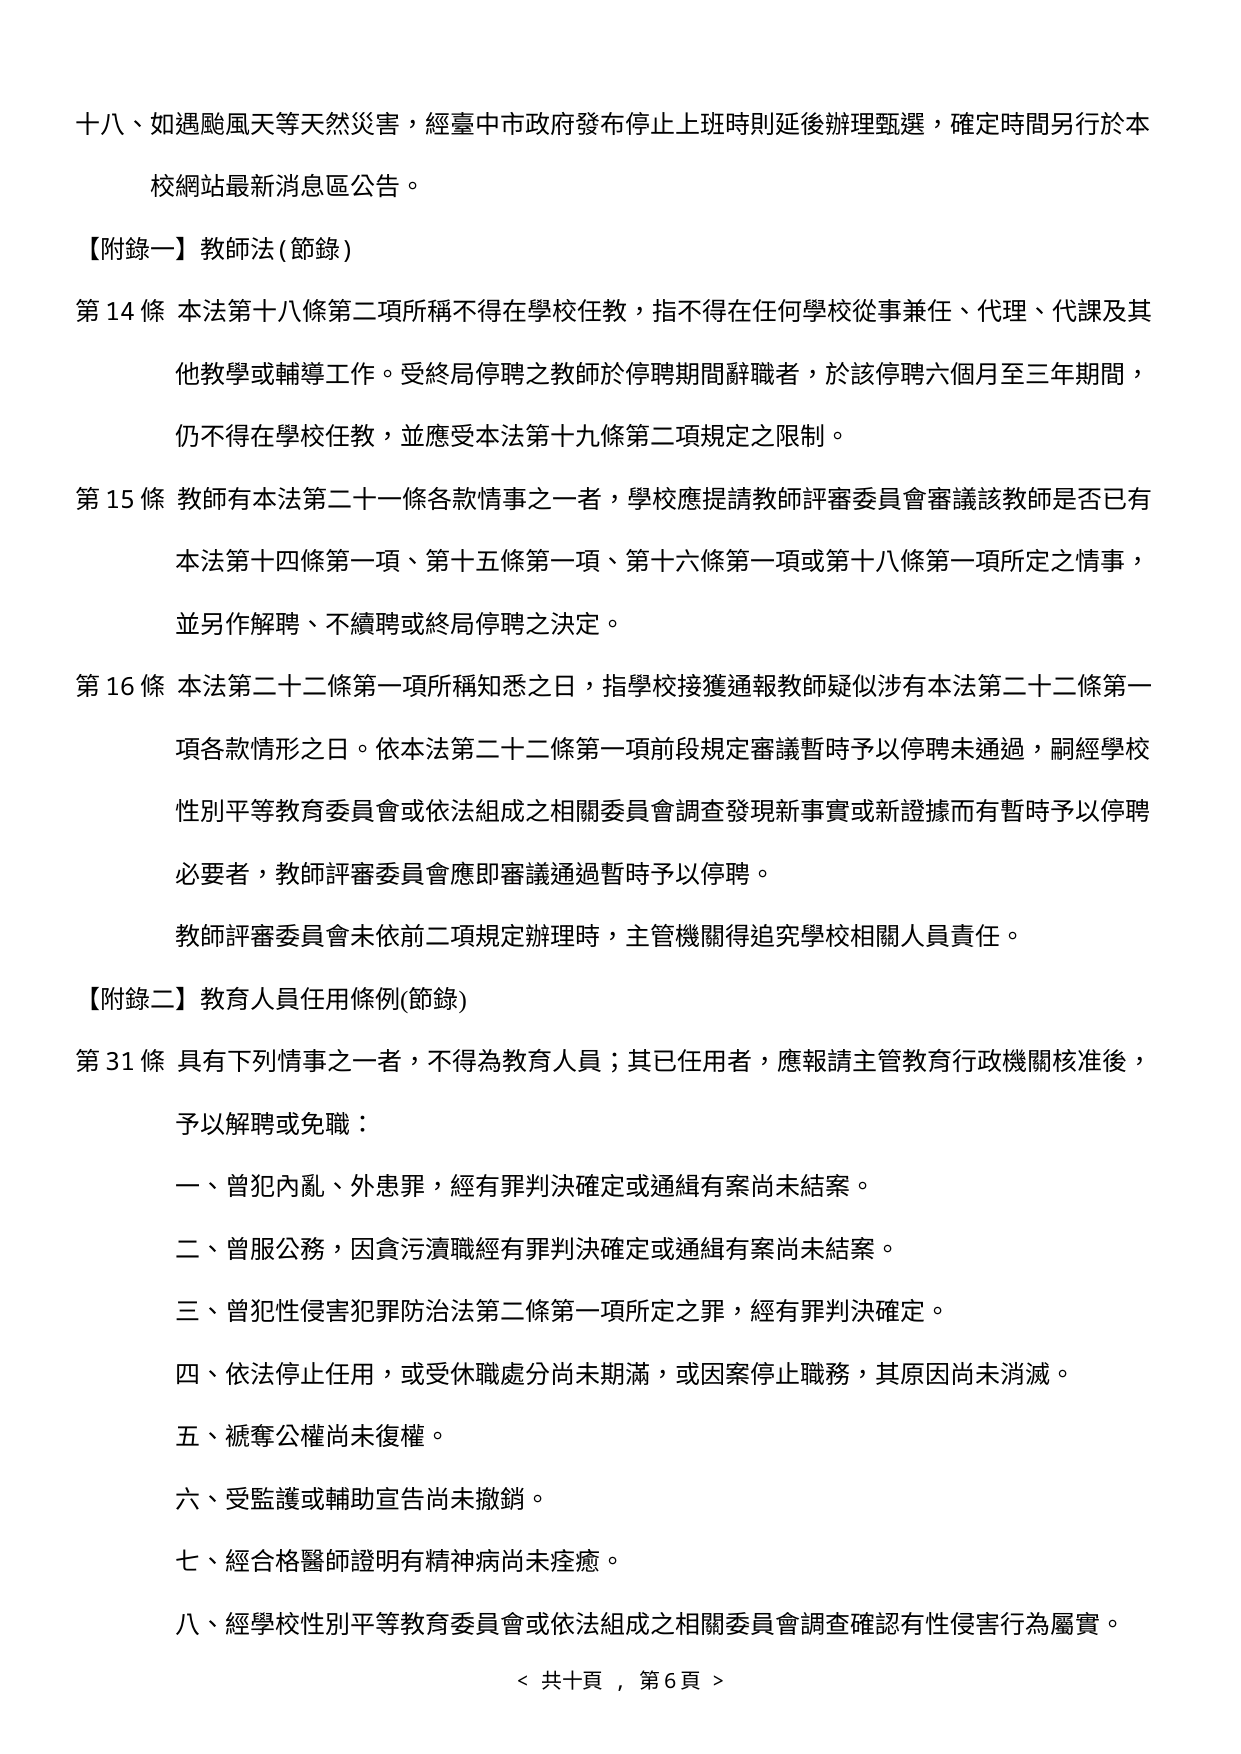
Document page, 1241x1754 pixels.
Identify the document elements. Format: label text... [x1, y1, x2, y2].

text 第31條 具有下列情事之一者，不得為教育人員；其已任用者，應報請主管教育行政機關核准後，予以解聘或免職： [75, 1018, 1165, 1143]
text 【附錄一】教師法(節錄) [75, 206, 1165, 268]
text 第14條 本法第十八條第二項所稱不得在學校任教，指不得在任何學校從事兼任、代理、代課及其他教學或輔導工作。受終局停聘之教師於停聘期間辭職者，於該停聘六個月至三年期間，仍不得在學校任教，並應受本法第十九條第二項規定之限制。 [75, 268, 1165, 456]
text 一、曾犯內亂、外患罪，經有罪判決確定或通緝有案尚未結案。 [175, 1143, 1165, 1206]
text 【附錄二】教育人員任用條例(節錄) [75, 956, 1165, 1018]
text 三、曾犯性侵害犯罪防治法第二條第一項所定之罪，經有罪判決確定。 [175, 1268, 1165, 1331]
text 七、經合格醫師證明有精神病尚未痊癒。 [175, 1518, 1165, 1581]
text 八、經學校性別平等教育委員會或依法組成之相關委員會調查確認有性侵害行為屬實。 [175, 1581, 1165, 1643]
text 十八、如遇颱風天等天然災害，經臺中市政府發布停止上班時則延後辦理甄選，確定時間另行於本校網站最新消息區公告。 [75, 81, 1165, 206]
text 第16條 本法第二十二條第一項所稱知悉之日，指學校接獲通報教師疑似涉有本法第二十二條第一項各款情形之日。依本法第二十二條第一項前段規定審議暫時予以停聘未通過，嗣經學校性別平等教育委員會或依法組成之相關委員會調查發現新事實或新證據而有暫時予以停聘必要者，教師評審委員會應即審議通過暫時予以停聘。 教師評審委員會未依前二項規定辦理時，主管機關得追究學校相關人員責任。 [75, 643, 1165, 956]
text 第15條 教師有本法第二十一條各款情事之一者，學校應提請教師評審委員會審議該教師是否已有本法第十四條第一項、第十五條第一項、第十六條第一項或第十八條第一項所定之情事，並另作解聘、不續聘或終局停聘之決定。 [75, 456, 1165, 643]
text 二、曾服公務，因貪污瀆職經有罪判決確定或通緝有案尚未結案。 [175, 1206, 1165, 1268]
text 六、受監護或輔助宣告尚未撤銷。 [175, 1456, 1165, 1518]
text 四、依法停止任用，或受休職處分尚未期滿，或因案停止職務，其原因尚未消滅。 [175, 1331, 1165, 1393]
text 五、褫奪公權尚未復權。 [175, 1393, 1165, 1456]
